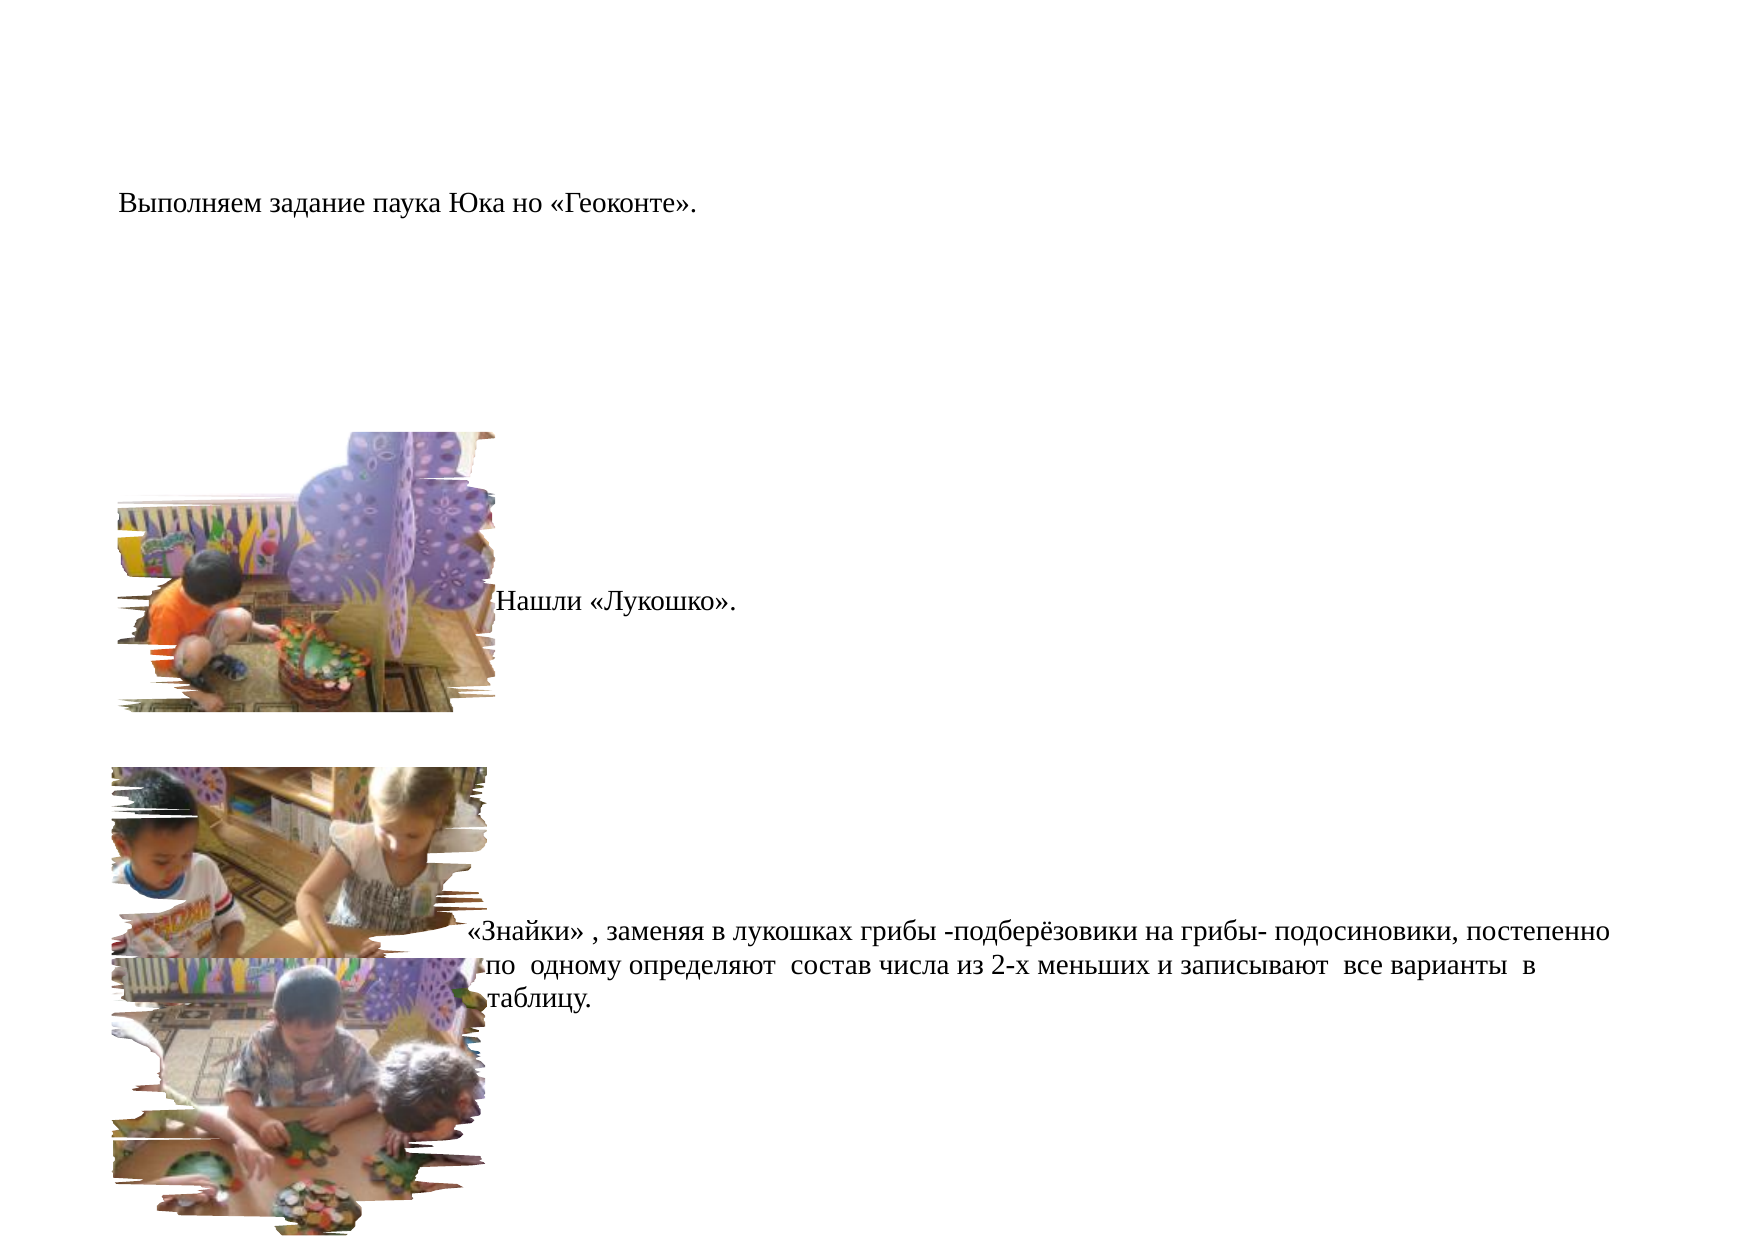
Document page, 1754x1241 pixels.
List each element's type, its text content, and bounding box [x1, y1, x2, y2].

text «Знайки» , заменяя в лукошках грибы -подберёзовики на грибы- подосиновики, постепенно по одному определяют состав числа из 2-х меньших и записывают все варианты в таблицу. [370, 913, 1636, 1014]
text Нашли «Лукошко». [491, 583, 1636, 616]
text Выполняем задание паука Юка но «Геоконте». [118, 185, 1636, 219]
text [118, 583, 164, 596]
